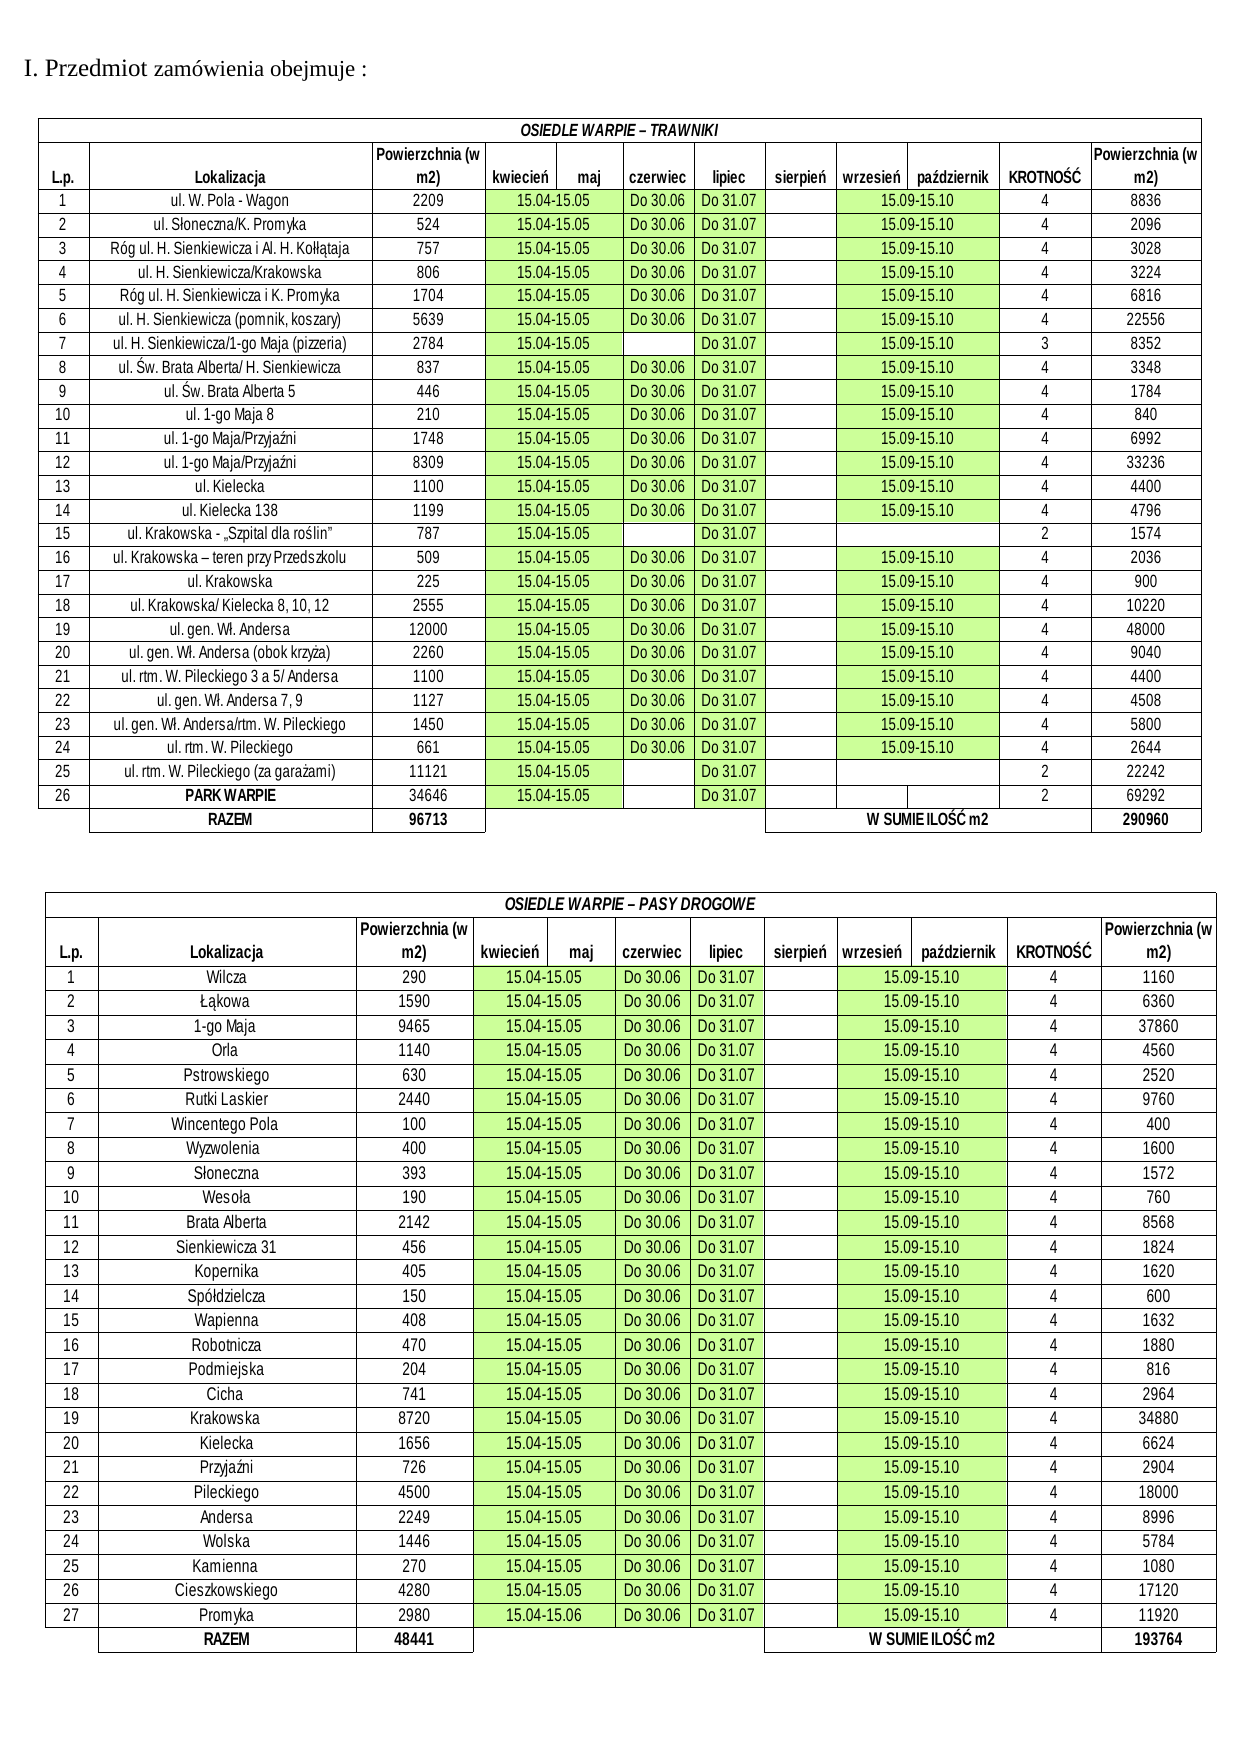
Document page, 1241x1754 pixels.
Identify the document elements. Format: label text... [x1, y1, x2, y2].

text I. Przedmiot zamówienia obejmuje : [24, 53, 1217, 82]
